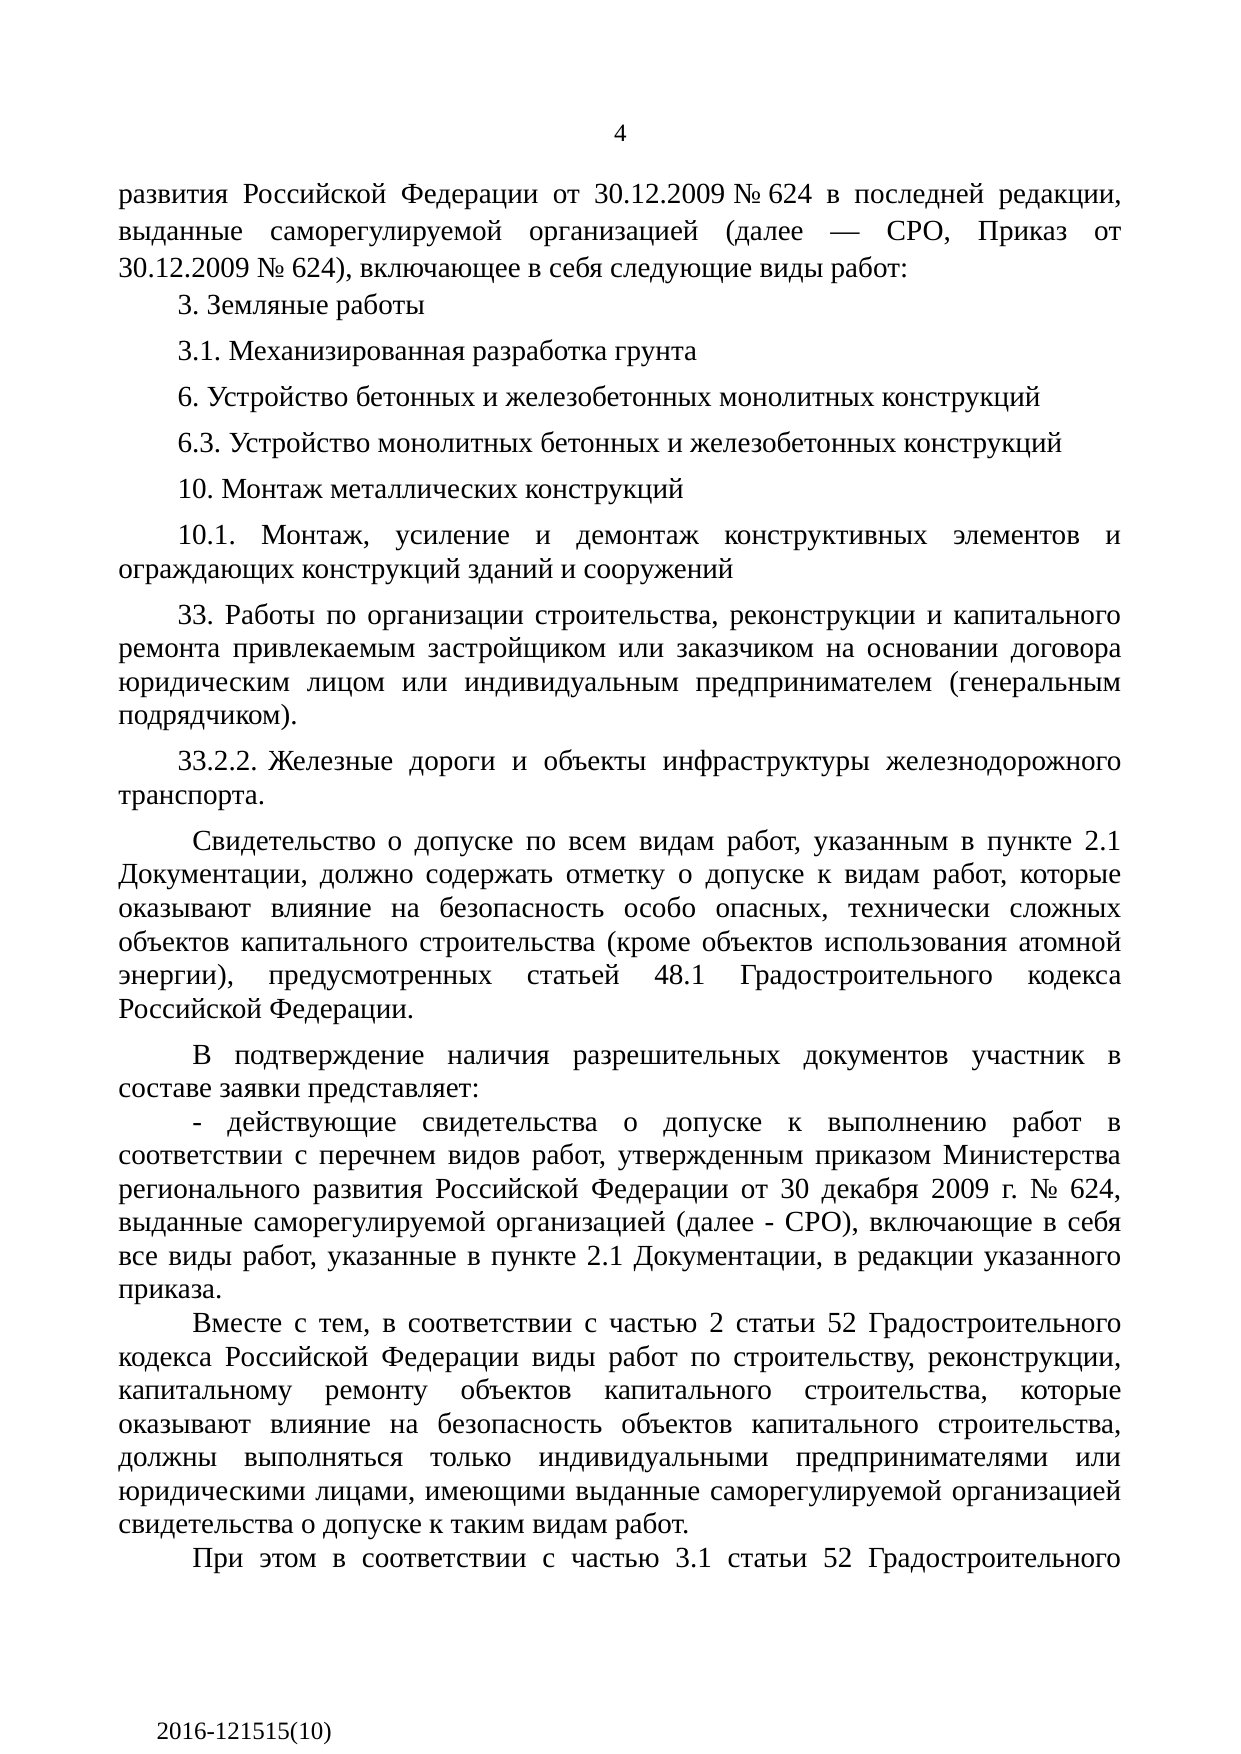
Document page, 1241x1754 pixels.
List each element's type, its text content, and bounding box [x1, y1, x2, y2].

text 10. Монтаж металлических конструкций [118, 471, 1122, 505]
text В подтверждение наличия разрешительных документов участник в составе заявки представляет: - действующие свидетельства о допуске к выполнению работ в соответствии с перечнем видов работ, утвержденным приказом Министерства регионального развития Российской Федерации от 30 декабря 2009 г. № 624, выданные саморегулируемой организацией (далее - СРО), включающие в себя все виды работ, указанные в пункте 2.1 Документации, в редакции указанного приказа. Вместе с тем, в соответствии с частью 2 статьи 52 Градостроительного кодекса Российской Федерации виды работ по строительству, реконструкции, капитальному ремонту объектов капитального строительства, которые оказывают влияние на безопасность объектов капитального строительства, должны выполняться только индивидуальными предпринимателями или юридическими лицами, имеющими выданные саморегулируемой организацией свидетельства о допуске к таким видам работ. При этом в соответствии с частью 3.1 статьи 52 Градостроительного [118, 1037, 1122, 1573]
text 3.1. Механизированная разработка грунта [118, 333, 1122, 367]
text 6. Устройство бетонных и железобетонных монолитных конструкций [118, 379, 1122, 413]
text 10.1. Монтаж, усиление и демонтаж конструктивных элементов и ограждающих конструкций зданий и сооружений [118, 517, 1122, 584]
text 33. Работы по организации строительства, реконструкции и капитального ремонта привлекаемым застройщиком или заказчиком на основании договора юридическим лицом или индивидуальным предпринимателем (генеральным подрядчиком). [118, 597, 1122, 731]
text 6.3. Устройство монолитных бетонных и железобетонных конструкций [118, 425, 1122, 459]
text Свидетельство о допуске по всем видам работ, указанным в пункте 2.1 Документации, должно содержать отметку о допуске к видам работ, которые оказывают влияние на безопасность особо опасных, технически сложных объектов капитального строительства (кроме объектов использования атомной энергии), предусмотренных статьей 48.1 Градостроительного кодекса Российской Федерации. [118, 823, 1122, 1024]
text развития Российской Федерации от 30.12.2009 № 624 в последней редакции, выданные саморегулируемой организацией (далее — СРО, Приказ от 30.12.2009 № 624), включающее в себя следующие виды работ: [118, 176, 1122, 284]
text 3. Земляные работы [118, 287, 1122, 321]
list Железные дороги и объекты инфраструктуры железнодорожного транспорта. [118, 743, 1122, 811]
